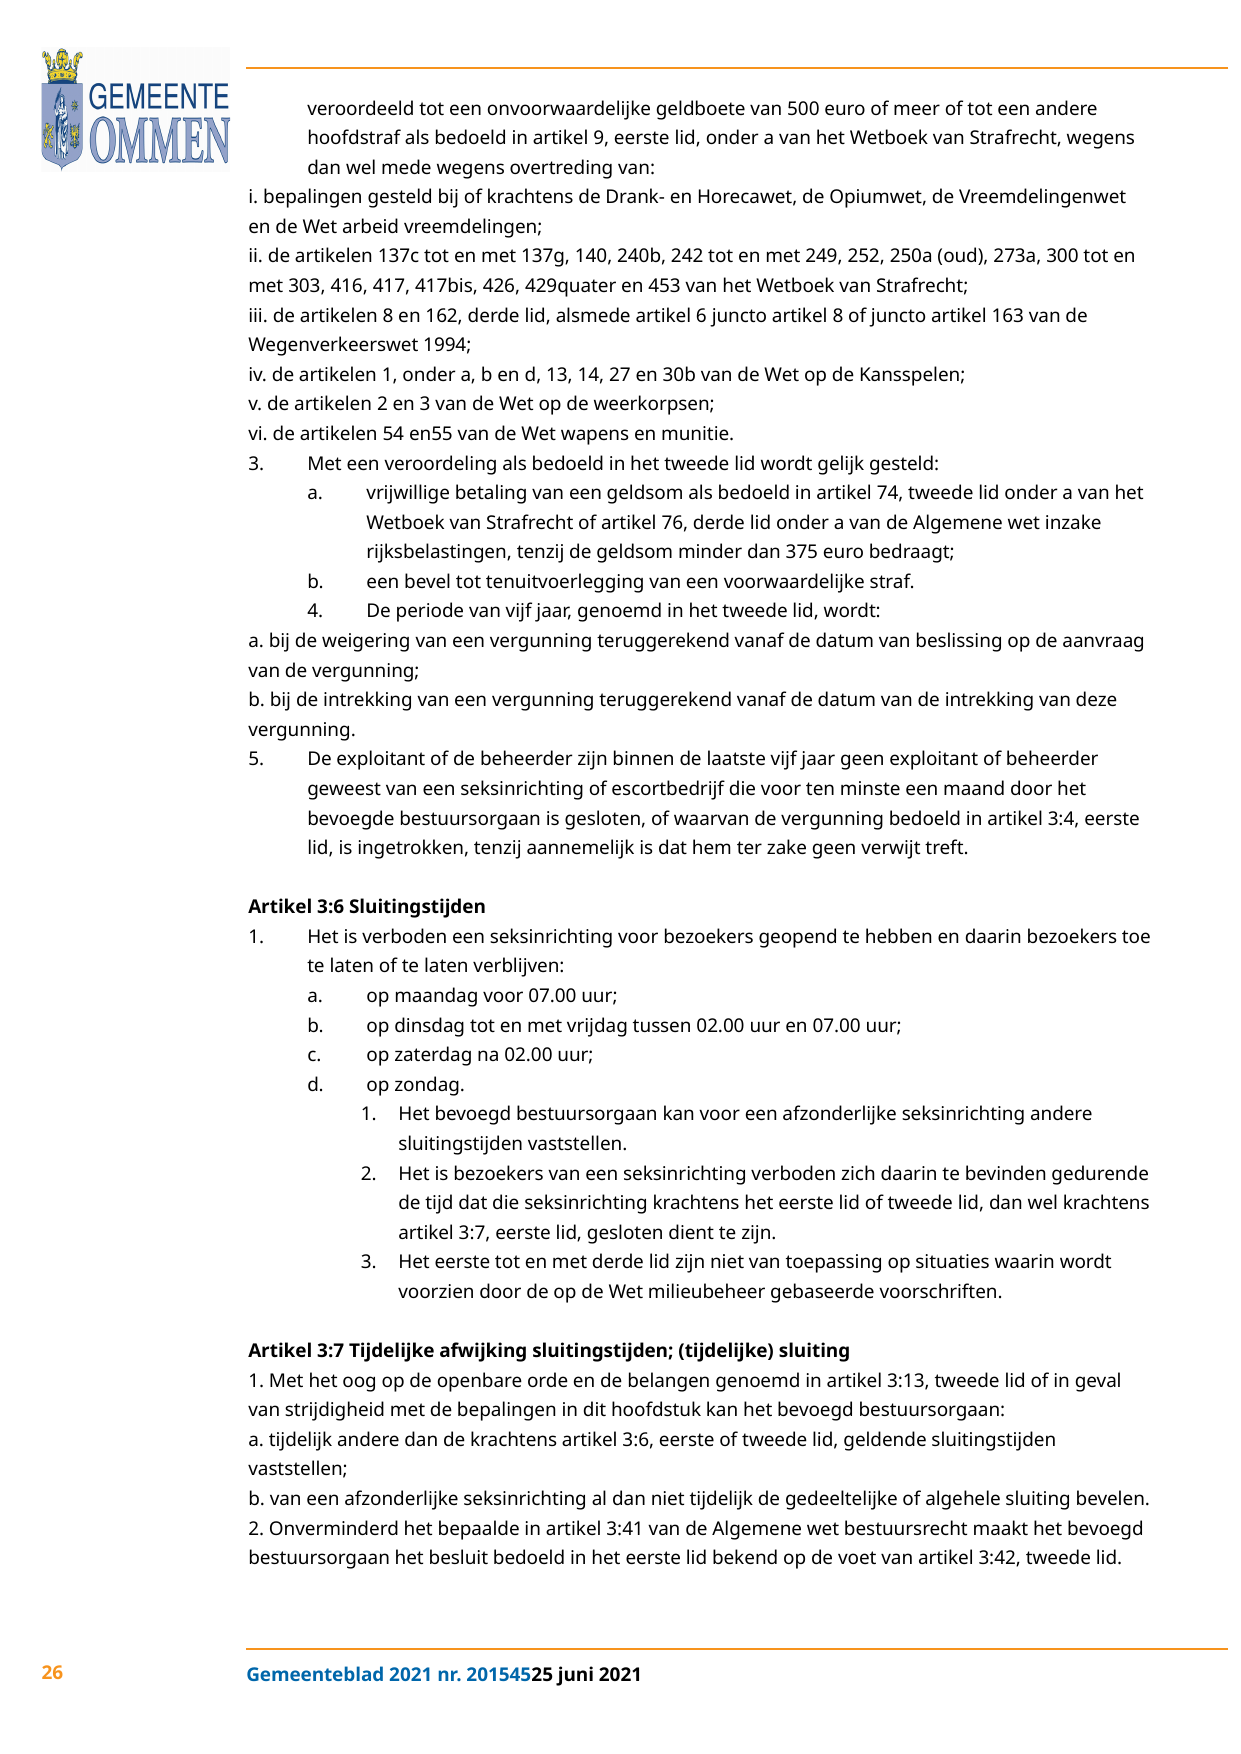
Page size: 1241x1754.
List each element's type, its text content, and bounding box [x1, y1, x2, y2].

list vrijwillige betaling van een geldsom als bedoeld in artikel 74, tweede lid onder a van het Wetboek van Strafrecht of artikel 76, derde lid onder a van de Algemene wet inzake rijksbelastingen, tenzij de geldsom minder dan 375 euro bedraagt; [307, 479, 1152, 564]
list op maandag voor 07.00 uur; [307, 982, 1152, 1008]
list De exploitant of de beheerder zijn binnen de laatste vijf jaar geen exploitant of beheerder geweest van een seksinrichting of escortbedrijf die voor ten minste een maand door het bevoegde bestuursorgaan is gesloten, of waarvan de vergunning bedoeld in artikel 3:4, eerste lid, is ingetrokken, tenzij aannemelijk is dat hem ter zake geen verwijt treft. [248, 746, 1152, 860]
list Met een veroordeling als bedoeld in het tweede lid wordt gelijk gesteld: [248, 450, 1152, 476]
text vi. de artikelen 54 en55 van de Wet wapens en munitie. [248, 420, 1152, 446]
text ii. de artikelen 137c tot en met 137g, 140, 240b, 242 tot en met 249, 252, 250a (oud), 273a, 300 tot en met 303, 416, 417, 417bis, 426, 429quater en 453 van het Wetboek van Strafrecht; [248, 243, 1152, 298]
picture [41, 47, 231, 172]
text b. bij de intrekking van een vergunning teruggerekend vanaf de datum van de intrekking van deze vergunning. [248, 686, 1152, 742]
list Het is bezoekers van een seksinrichting verboden zich daarin te bevinden gedurende de tijd dat die seksinrichting krachtens het eerste lid of tweede lid, dan wel krachtens artikel 3:7, eerste lid, gesloten dient te zijn. [361, 1160, 1152, 1245]
list op zaterdag na 02.00 uur; [307, 1041, 1152, 1067]
text iv. de artikelen 1, onder a, b en d, 13, 14, 27 en 30b van de Wet op de Kansspelen; [248, 361, 1152, 387]
text 1. Met het oog op de openbare orde en de belangen genoemd in artikel 3:13, tweede lid of in geval van strijdigheid met de bepalingen in dit hoofdstuk kan het bevoegd bestuursorgaan: [248, 1367, 1152, 1422]
text iii. de artikelen 8 en 162, derde lid, alsmede artikel 6 juncto artikel 8 of juncto artikel 163 van de Wegenverkeerswet 1994; [248, 302, 1152, 357]
text 2. Onverminderd het bepaalde in artikel 3:41 van de Algemene wet bestuursrecht maakt het bevoegd bestuursorgaan het besluit bedoeld in het eerste lid bekend op de voet van artikel 3:42, tweede lid. [248, 1515, 1152, 1570]
list Het eerste tot en met derde lid zijn niet van toepassing op situaties waarin wordt voorzien door de op de Wet milieubeheer gebaseerde voorschriften. [361, 1248, 1152, 1304]
text b. van een afzonderlijke seksinrichting al dan niet tijdelijk de gedeeltelijke of algehele sluiting bevelen. [248, 1485, 1152, 1511]
text i. bepalingen gesteld bij of krachtens de Drank- en Horecawet, de Opiumwet, de Vreemdelingenwet en de Wet arbeid vreemdelingen; [248, 183, 1152, 239]
text Artikel 3:7 Tijdelijke afwijking sluitingstijden; (tijdelijke) sluiting [248, 1337, 1152, 1363]
text v. de artikelen 2 en 3 van de Wet op de weerkorpsen; [248, 391, 1152, 416]
text a. bij de weigering van een vergunning teruggerekend vanaf de datum van beslissing op de aanvraag van de vergunning; [248, 627, 1152, 683]
list op dinsdag tot en met vrijdag tussen 02.00 uur en 07.00 uur; [307, 1012, 1152, 1038]
list De periode van vijf jaar, genoemd in het tweede lid, wordt: [307, 598, 1152, 623]
list een bevel tot tenuitvoerlegging van een voorwaardelijke straf. [307, 568, 1152, 594]
text a. tijdelijk andere dan de krachtens artikel 3:6, eerste of tweede lid, geldende sluitingstijden vaststellen; [248, 1426, 1152, 1481]
text Artikel 3:6 Sluitingstijden [248, 893, 1152, 919]
list op zondag. [307, 1071, 1152, 1097]
list Het bevoegd bestuursorgaan kan voor een afzonderlijke seksinrichting andere sluitingstijden vaststellen. [361, 1101, 1152, 1156]
list Het is verboden een seksinrichting voor bezoekers geopend te hebben en daarin bezoekers toe te laten of te laten verblijven: [248, 923, 1152, 978]
list veroordeeld tot een onvoorwaardelijke geldboete van 500 euro of meer of tot een andere hoofdstraf als bedoeld in artikel 9, eerste lid, onder a van het Wetboek van Strafrecht, wegens dan wel mede wegens overtreding van: [248, 95, 1152, 180]
